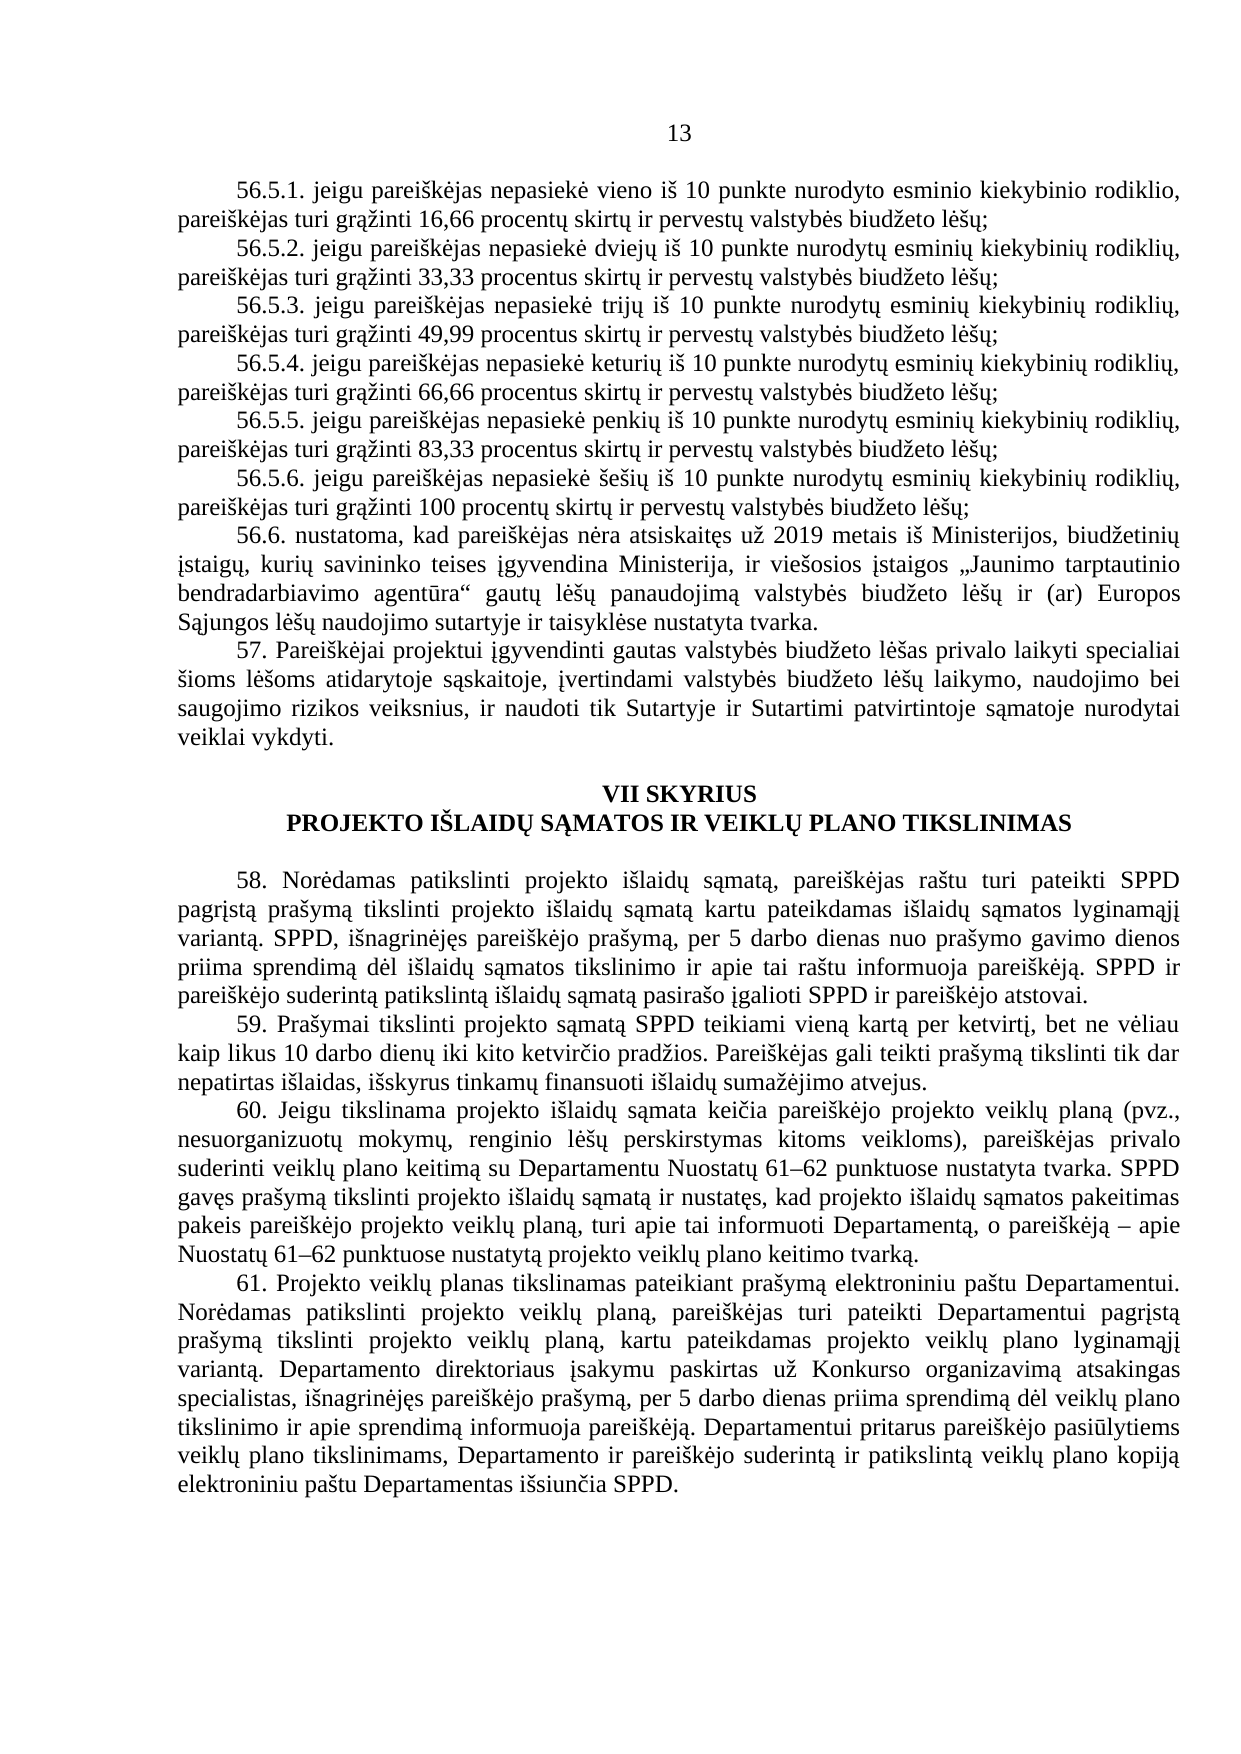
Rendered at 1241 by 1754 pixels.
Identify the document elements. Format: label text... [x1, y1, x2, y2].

text PROJEKTO IŠLAIDŲ SĄMATOS IR VEIKLŲ PLANO TIKSLINIMAS [177, 808, 1181, 837]
text 56.6. nustatoma, kad pareiškėjas nėra atsiskaitęs už 2019 metais iš Ministerijos, biudžetinių įstaigų, kurių savininko teises įgyvendina Ministerija, ir viešosios įstaigos „Jaunimo tarptautinio bendradarbiavimo agentūra“ gautų lėšų panaudojimą valstybės biudžeto lėšų ir (ar) Europos Sąjungos lėšų naudojimo sutartyje ir taisyklėse nustatyta tvarka. [177, 520, 1181, 635]
text 56.5.1. jeigu pareiškėjas nepasiekė vieno iš 10 punkte nurodyto esminio kiekybinio rodiklio, pareiškėjas turi grąžinti 16,66 procentų skirtų ir pervestų valstybės biudžeto lėšų; [177, 175, 1181, 233]
text 57. Pareiškėjai projektui įgyvendinti gautas valstybės biudžeto lėšas privalo laikyti specialiai šioms lėšoms atidarytoje sąskaitoje, įvertindami valstybės biudžeto lėšų laikymo, naudojimo bei saugojimo rizikos veiksnius, ir naudoti tik Sutartyje ir Sutartimi patvirtintoje sąmatoje nurodytai veiklai vykdyti. [177, 635, 1181, 750]
text 56.5.6. jeigu pareiškėjas nepasiekė šešių iš 10 punkte nurodytų esminių kiekybinių rodiklių, pareiškėjas turi grąžinti 100 procentų skirtų ir pervestų valstybės biudžeto lėšų; [177, 463, 1181, 520]
text 60. Jeigu tikslinama projekto išlaidų sąmata keičia pareiškėjo projekto veiklų planą (pvz., nesuorganizuotų mokymų, renginio lėšų perskirstymas kitoms veikloms), pareiškėjas privalo suderinti veiklų plano keitimą su Departamentu Nuostatų 61–62 punktuose nustatyta tvarka. SPPD gavęs prašymą tikslinti projekto išlaidų sąmatą ir nustatęs, kad projekto išlaidų sąmatos pakeitimas pakeis pareiškėjo projekto veiklų planą, turi apie tai informuoti Departamentą, o pareiškėją – apie Nuostatų 61–62 punktuose nustatytą projekto veiklų plano keitimo tvarką. [177, 1095, 1181, 1268]
text 56.5.2. jeigu pareiškėjas nepasiekė dviejų iš 10 punkte nurodytų esminių kiekybinių rodiklių, pareiškėjas turi grąžinti 33,33 procentus skirtų ir pervestų valstybės biudžeto lėšų; [177, 233, 1181, 290]
text VII SKYRIUS [177, 779, 1181, 808]
text 56.5.3. jeigu pareiškėjas nepasiekė trijų iš 10 punkte nurodytų esminių kiekybinių rodiklių, pareiškėjas turi grąžinti 49,99 procentus skirtų ir pervestų valstybės biudžeto lėšų; [177, 290, 1181, 348]
text 56.5.5. jeigu pareiškėjas nepasiekė penkių iš 10 punkte nurodytų esminių kiekybinių rodiklių, pareiškėjas turi grąžinti 83,33 procentus skirtų ir pervestų valstybės biudžeto lėšų; [177, 405, 1181, 463]
text 61. Projekto veiklų planas tikslinamas pateikiant prašymą elektroniniu paštu Departamentui. Norėdamas patikslinti projekto veiklų planą, pareiškėjas turi pateikti Departamentui pagrįstą prašymą tikslinti projekto veiklų planą, kartu pateikdamas projekto veiklų plano lyginamąjį variantą. Departamento direktoriaus įsakymu paskirtas už Konkurso organizavimą atsakingas specialistas, išnagrinėjęs pareiškėjo prašymą, per 5 darbo dienas priima sprendimą dėl veiklų plano tikslinimo ir apie sprendimą informuoja pareiškėją. Departamentui pritarus pareiškėjo pasiūlytiems veiklų plano tikslinimams, Departamento ir pareiškėjo suderintą ir patikslintą veiklų plano kopiją elektroniniu paštu Departamentas išsiunčia SPPD. [177, 1268, 1181, 1498]
text 59. Prašymai tikslinti projekto sąmatą SPPD teikiami vieną kartą per ketvirtį, bet ne vėliau kaip likus 10 darbo dienų iki kito ketvirčio pradžios. Pareiškėjas gali teikti prašymą tikslinti tik dar nepatirtas išlaidas, išskyrus tinkamų finansuoti išlaidų sumažėjimo atvejus. [177, 1009, 1181, 1095]
text 58. Norėdamas patikslinti projekto išlaidų sąmatą, pareiškėjas raštu turi pateikti SPPD pagrįstą prašymą tikslinti projekto išlaidų sąmatą kartu pateikdamas išlaidų sąmatos lyginamąjį variantą. SPPD, išnagrinėjęs pareiškėjo prašymą, per 5 darbo dienas nuo prašymo gavimo dienos priima sprendimą dėl išlaidų sąmatos tikslinimo ir apie tai raštu informuoja pareiškėją. SPPD ir pareiškėjo suderintą patikslintą išlaidų sąmatą pasirašo įgalioti SPPD ir pareiškėjo atstovai. [177, 865, 1181, 1009]
text 56.5.4. jeigu pareiškėjas nepasiekė keturių iš 10 punkte nurodytų esminių kiekybinių rodiklių, pareiškėjas turi grąžinti 66,66 procentus skirtų ir pervestų valstybės biudžeto lėšų; [177, 348, 1181, 405]
